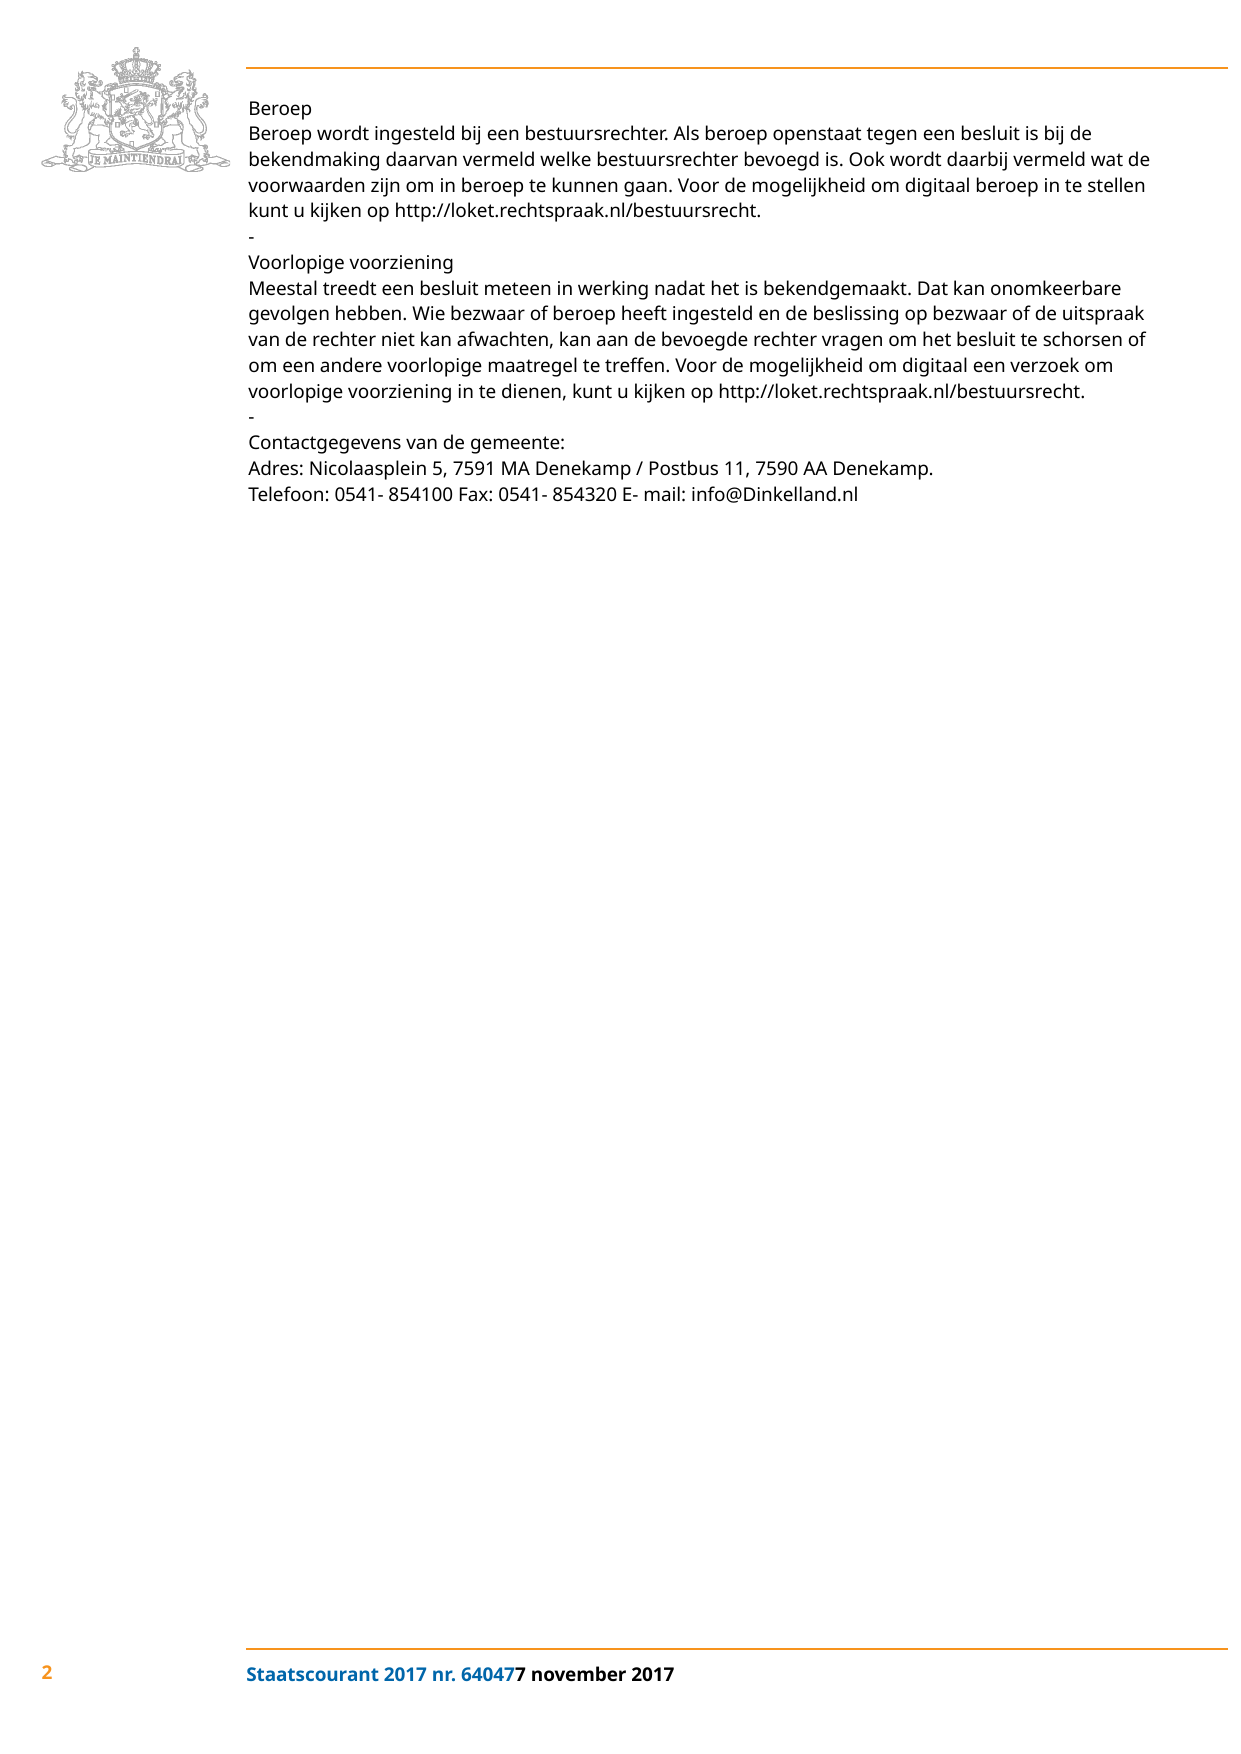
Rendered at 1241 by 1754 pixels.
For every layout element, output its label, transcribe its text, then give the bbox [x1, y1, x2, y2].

text Voorlopige voorziening [248, 249, 1152, 275]
text Beroep [248, 95, 1152, 121]
text - [248, 403, 1152, 429]
picture [41, 47, 231, 172]
text Beroep wordt ingesteld bij een bestuursrechter. Als beroep openstaat tegen een besluit is bij de bekendmaking daarvan vermeld welke bestuursrechter bevoegd is. Ook wordt daarbij vermeld wat de voorwaarden zijn om in beroep te kunnen gaan. Voor de mogelijkheid om digitaal beroep in te stellen kunt u kijken op http://loket.rechtspraak.nl/bestuursrecht. [248, 121, 1152, 223]
text - [248, 223, 1152, 249]
text Adres: Nicolaasplein 5, 7591 MA Denekamp / Postbus 11, 7590 AA Denekamp. [248, 455, 1152, 481]
text Meestal treedt een besluit meteen in werking nadat het is bekendgemaakt. Dat kan onomkeerbare gevolgen hebben. Wie bezwaar of beroep heeft ingesteld en de beslissing op bezwaar of de uitspraak van de rechter niet kan afwachten, kan aan de bevoegde rechter vragen om het besluit te schorsen of om een andere voorlopige maatregel te treffen. Voor de mogelijkheid om digitaal een verzoek om voorlopige voorziening in te dienen, kunt u kijken op http://loket.rechtspraak.nl/bestuursrecht. [248, 275, 1152, 403]
text Contactgegevens van de gemeente: [248, 429, 1152, 455]
text Telefoon: 0541- 854100 Fax: 0541- 854320 E- mail: info@Dinkelland.nl [248, 481, 1152, 506]
